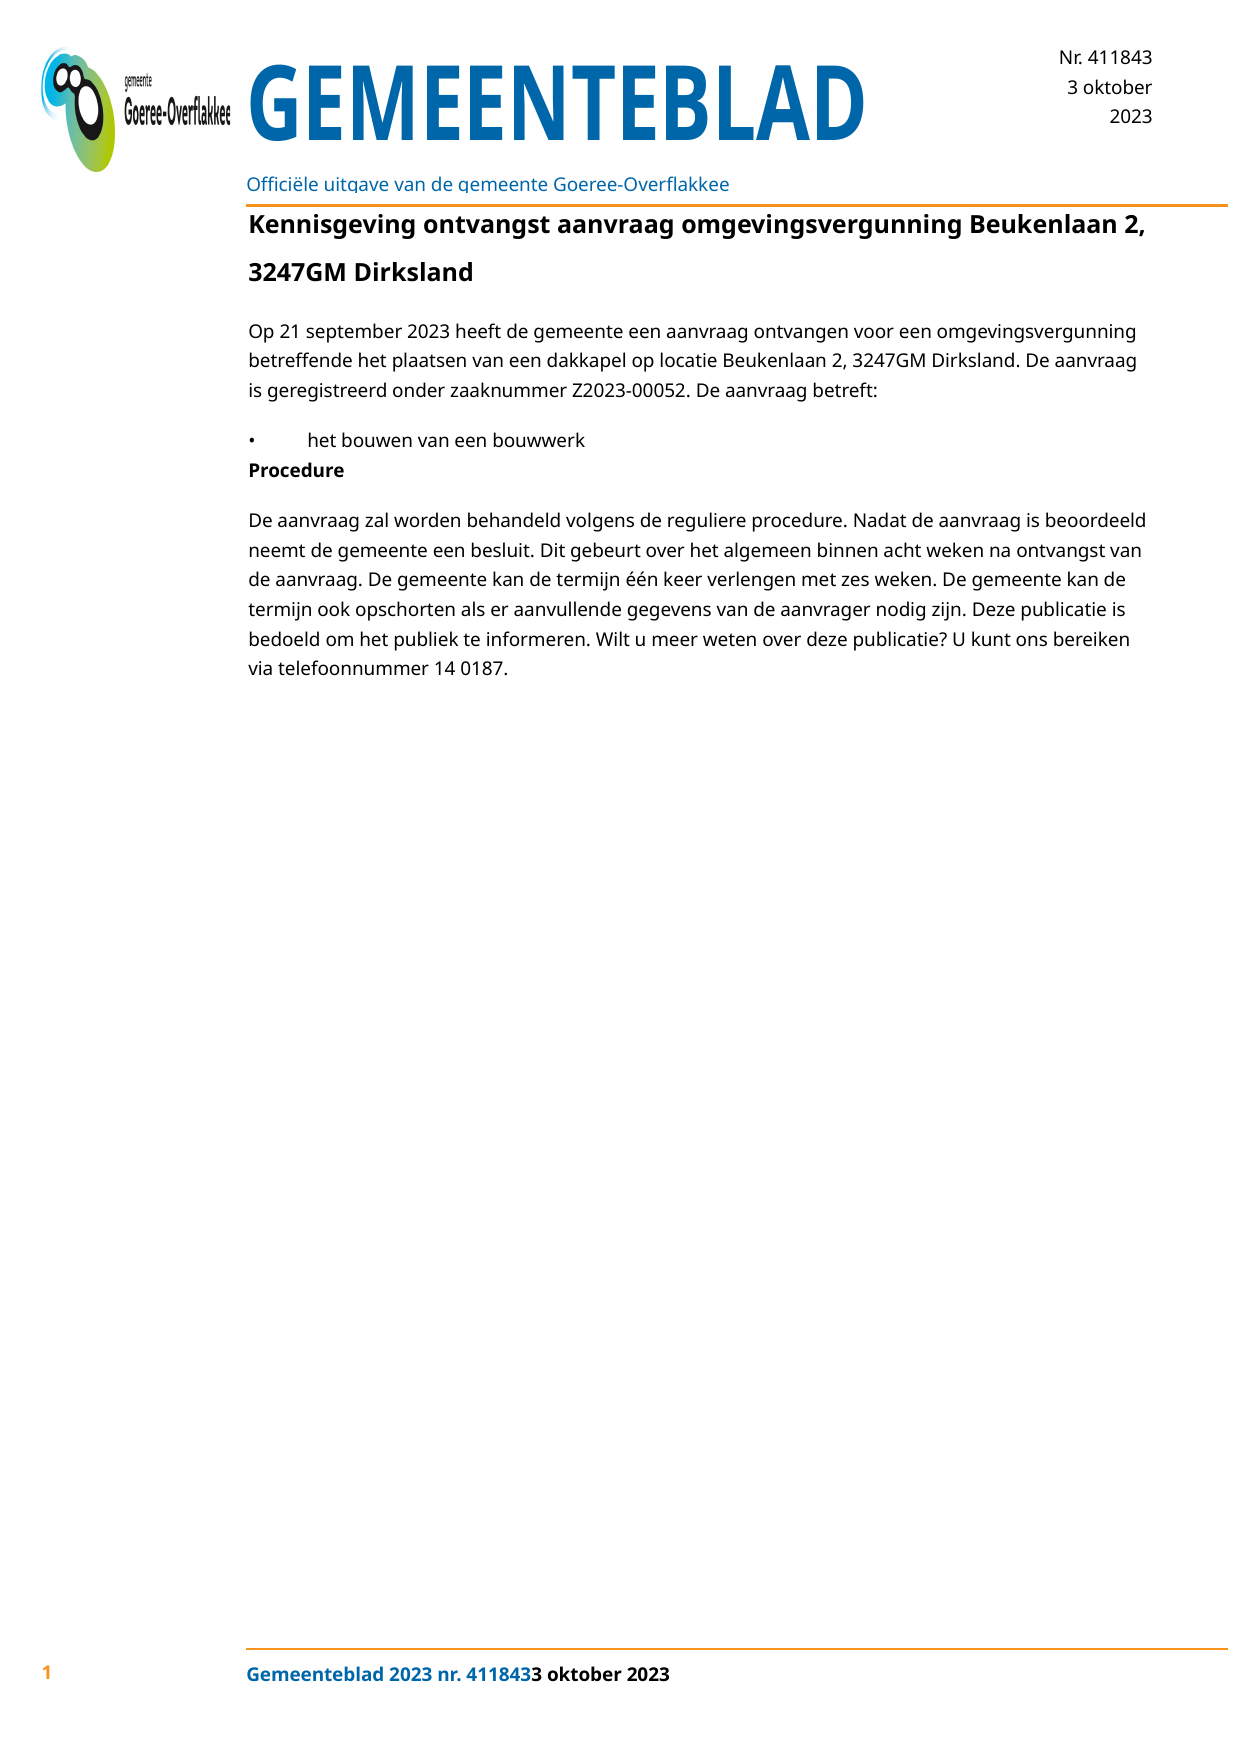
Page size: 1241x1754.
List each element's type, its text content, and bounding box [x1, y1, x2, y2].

text Op 21 september 2023 heeft de gemeente een aanvraag ontvangen voor een omgevingsvergunning betreffende het plaatsen van een dakkapel op locatie Beukenlaan 2, 3247GM Dirksland. De aanvraag is geregistreerd onder zaaknummer Z2023-00052. De aanvraag betreft: [248, 318, 1152, 403]
text Procedure [248, 457, 1152, 483]
picture [41, 47, 231, 172]
text De aanvraag zal worden behandeld volgens de reguliere procedure. Nadat de aanvraag is beoordeeld neemt de gemeente een besluit. Dit gebeurt over het algemeen binnen acht weken na ontvangst van de aanvraag. De gemeente kan de termijn één keer verlengen met zes weken. De gemeente kan de termijn ook opschorten als er aanvullende gegevens van de aanvrager nodig zijn. Deze publicatie is bedoeld om het publiek te informeren. Wilt u meer weten over deze publicatie? U kunt ons bereiken via telefoonnummer 14 0187. [248, 507, 1152, 681]
text Kennisgeving ontvangst aanvraag omgevingsvergunning Beukenlaan 2, 3247GM Dirksland [248, 207, 1152, 288]
list het bouwen van een bouwwerk [248, 427, 1152, 453]
